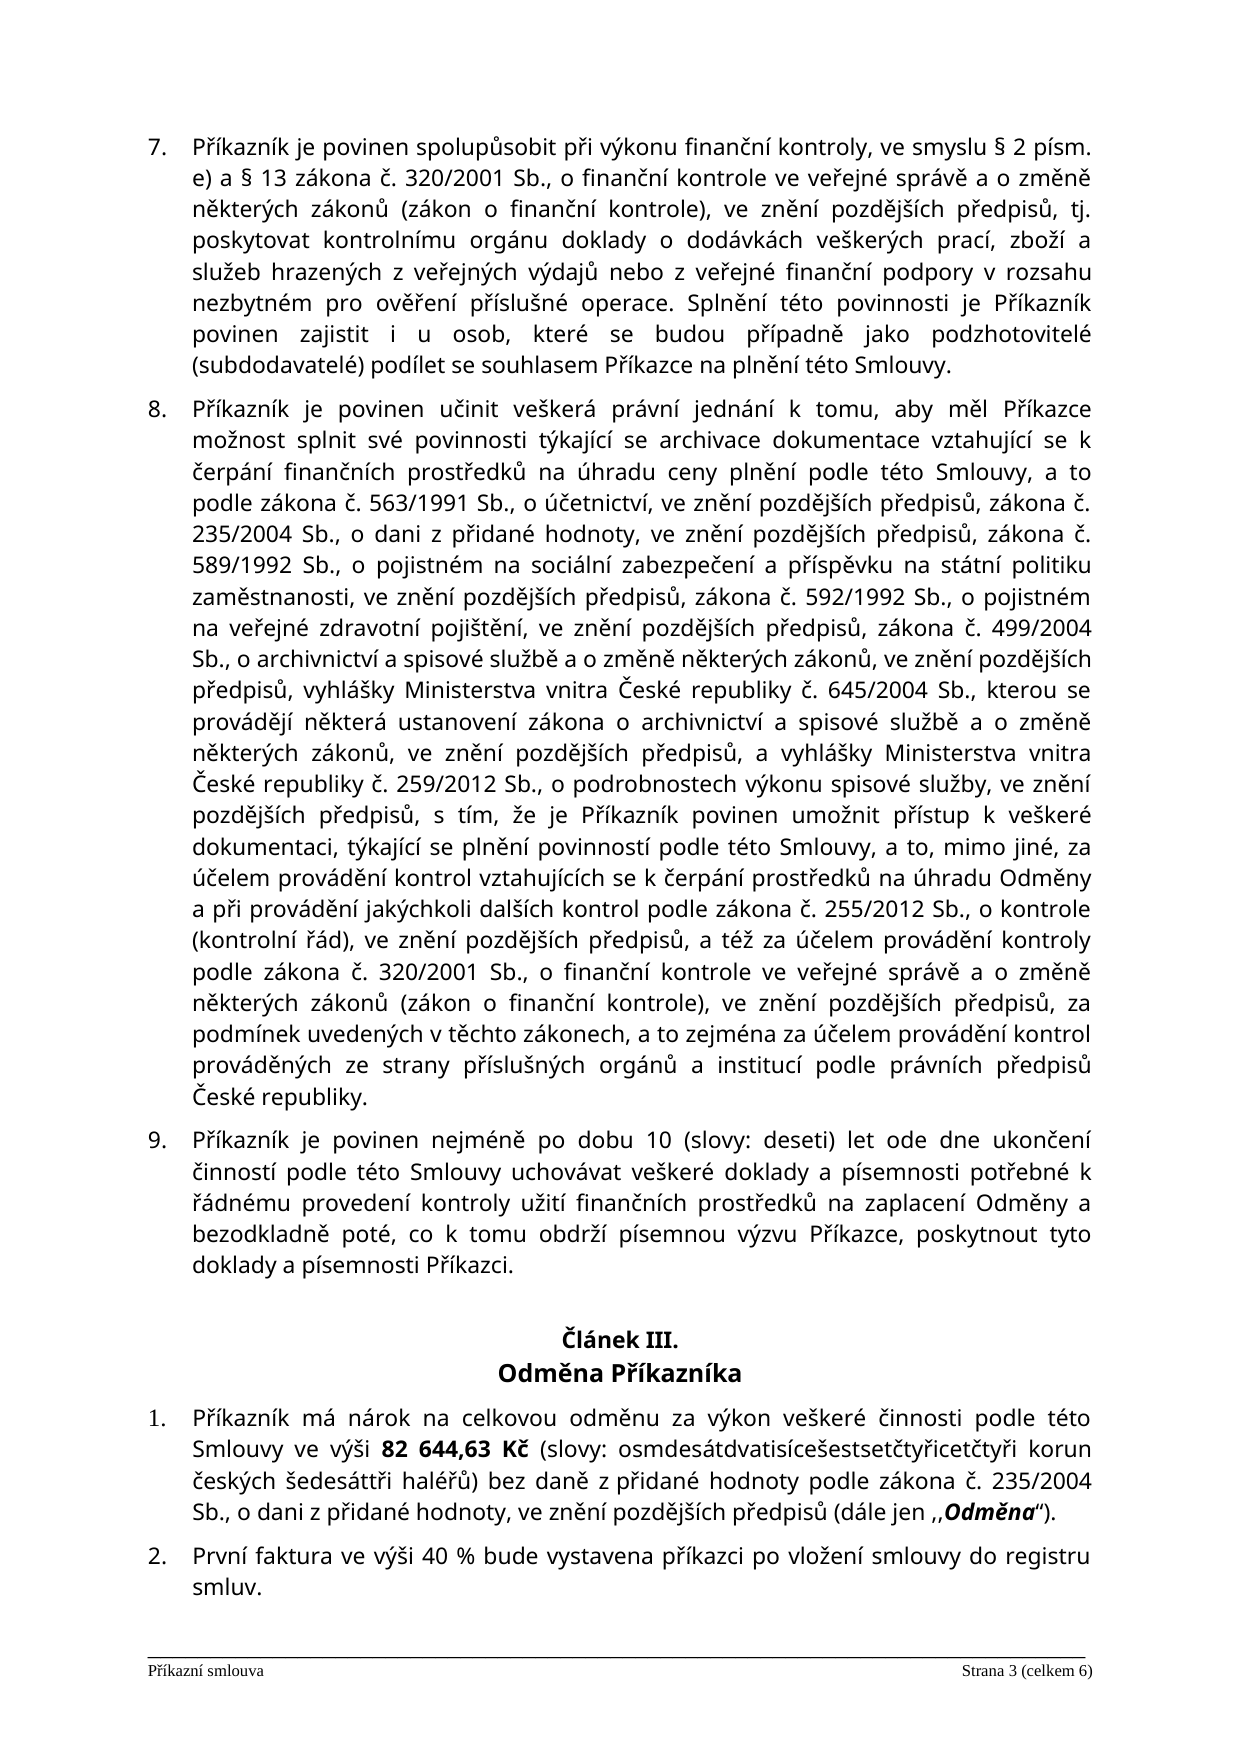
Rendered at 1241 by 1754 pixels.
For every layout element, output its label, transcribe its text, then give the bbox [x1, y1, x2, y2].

list Příkazník je povinen spolupůsobit při výkonu finanční kontroly, ve smyslu § 2 písm. e) a § 13 zákona č. 320/2001 Sb., o finanční kontrole ve veřejné správě a o změně některých zákonů (zákon o finanční kontrole), ve znění pozdějších předpisů, tj. poskytovat kontrolnímu orgánu doklady o dodávkách veškerých prací, zboží a služeb hrazených z veřejných výdajů nebo z veřejné finanční podpory v rozsahu nezbytném pro ověření příslušné operace. Splnění této povinnosti je Příkazník povinen zajistit i u osob, které se budou případně jako podzhotovitelé (subdodavatelé) podílet se souhlasem Příkazce na plnění této Smlouvy. [148, 131, 1093, 381]
list Příkazník je povinen učinit veškerá právní jednání k tomu, aby měl Příkazce možnost splnit své povinnosti týkající se archivace dokumentace vztahující se k čerpání finančních prostředků na úhradu ceny plnění podle této Smlouvy, a to podle zákona č. 563/1991 Sb., o účetnictví, ve znění pozdějších předpisů, zákona č. 235/2004 Sb., o dani z přidané hodnoty, ve znění pozdějších předpisů, zákona č. 589/1992 Sb., o pojistném na sociální zabezpečení a příspěvku na státní politiku zaměstnanosti, ve znění pozdějších předpisů, zákona č. 592/1992 Sb., o pojistném na veřejné zdravotní pojištění, ve znění pozdějších předpisů, zákona č. 499/2004 Sb., o archivnictví a spisové službě a o změně některých zákonů, ve znění pozdějších předpisů, vyhlášky Ministerstva vnitra České republiky č. 645/2004 Sb., kterou se provádějí některá ustanovení zákona o archivnictví a spisové službě a o změně některých zákonů, ve znění pozdějších předpisů, a vyhlášky Ministerstva vnitra České republiky č. 259/2012 Sb., o podrobnostech výkonu spisové služby, ve znění pozdějších předpisů, s tím, že je Příkazník povinen umožnit přístup k veškeré dokumentaci, týkající se plnění povinností podle této Smlouvy, a to, mimo jiné, za účelem provádění kontrol vztahujících se k čerpání prostředků na úhradu Odměny a při provádění jakýchkoli dalších kontrol podle zákona č. 255/2012 Sb., o kontrole (kontrolní řád), ve znění pozdějších předpisů, a též za účelem provádění kontroly podle zákona č. 320/2001 Sb., o finanční kontrole ve veřejné správě a o změně některých zákonů (zákon o finanční kontrole), ve znění pozdějších předpisů, za podmínek uvedených v těchto zákonech, a to zejména za účelem provádění kontrol prováděných ze strany příslušných orgánů a institucí podle právních předpisů České republiky. [148, 393, 1093, 1112]
list Příkazník je povinen nejméně po dobu 10 (slovy: deseti) let ode dne ukončení činností podle této Smlouvy uchovávat veškeré doklady a písemnosti potřebné k řádnému provedení kontroly užití finančních prostředků na zaplacení Odměny a bezodkladně poté, co k tomu obdrží písemnou výzvu Příkazce, poskytnout tyto doklady a písemnosti Příkazci. [148, 1124, 1093, 1281]
text Odměna Příkazníka [148, 1356, 1093, 1389]
list Příkazník má nárok na celkovou odměnu za výkon veškeré činnosti podle této Smlouvy ve výši 82 644,63 Kč (slovy: osmdesátdvatisícešestsetčtyřicetčtyři korun českých šedesáttři haléřů) bez daně z přidané hodnoty podle zákona č. 235/2004 Sb., o dani z přidané hodnoty, ve znění pozdějších předpisů (dále jen ,,Odměna“). [148, 1402, 1093, 1527]
list První faktura ve výši 40 % bude vystavena příkazci po vložení smlouvy do registru smluv. [148, 1539, 1093, 1602]
text Článek III. [148, 1324, 1093, 1356]
